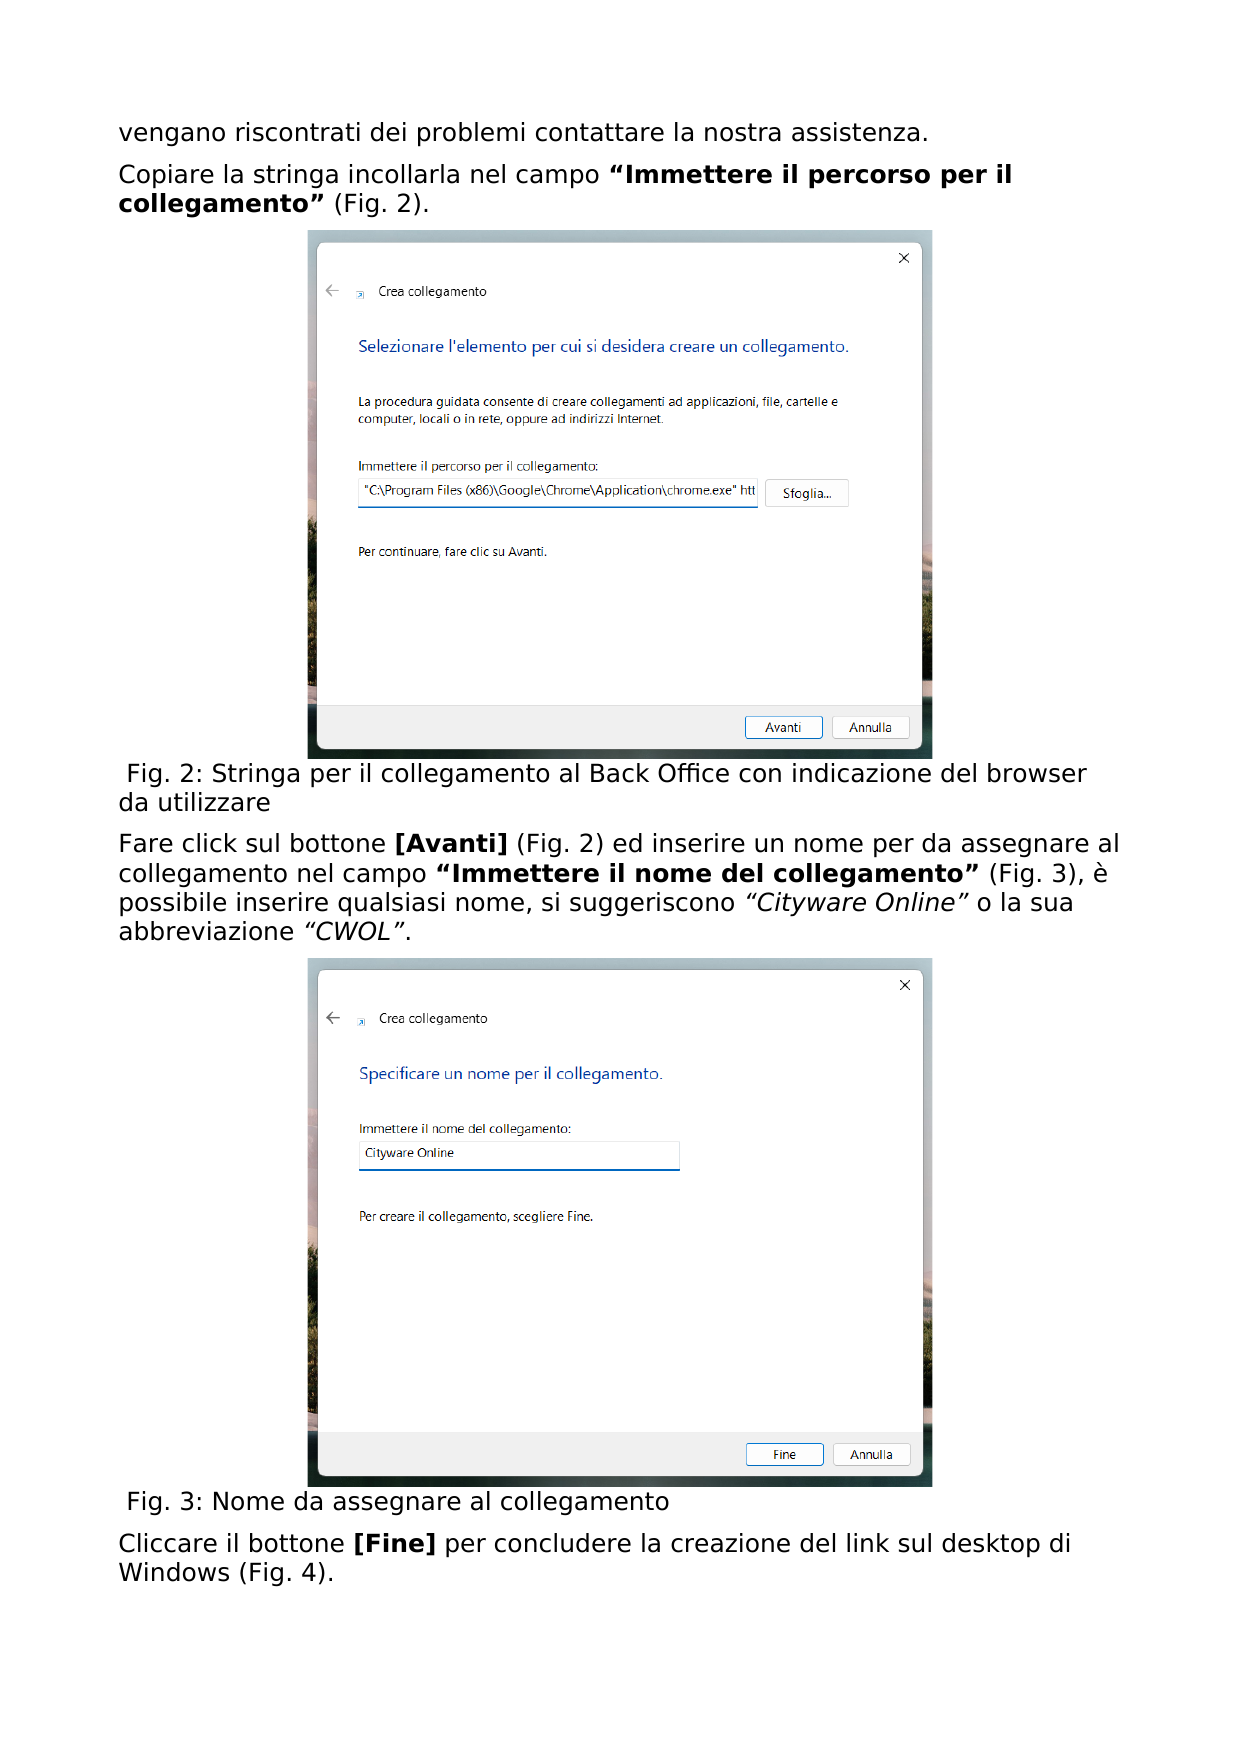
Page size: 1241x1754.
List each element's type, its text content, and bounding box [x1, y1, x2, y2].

picture [307, 958, 933, 1487]
text vengano riscontrati dei problemi contattare la nostra assistenza. [118, 118, 1122, 147]
picture [307, 230, 933, 759]
text Fare click sul bottone [Avanti] (Fig. 2) ed inserire un nome per da assegnare al collegamento nel campo “Immettere il nome del collegamento” (Fig. 3), è possibile inserire qualsiasi nome, si suggeriscono “Cityware Online” o la sua abbreviazione “CWOL”. [118, 830, 1122, 946]
text Copiare la stringa incollarla nel campo “Immettere il percorso per il collegamento” (Fig. 2). [118, 160, 1122, 218]
text Cliccare il bottone [Fine] per concludere la creazione del link sul desktop di Windows (Fig. 4). [118, 1529, 1122, 1587]
text Fig. 2: Stringa per il collegamento al Back Office con indicazione del browser da utilizzare [118, 231, 1122, 817]
text Fig. 3: Nome da assegnare al collegamento [118, 959, 1122, 1516]
